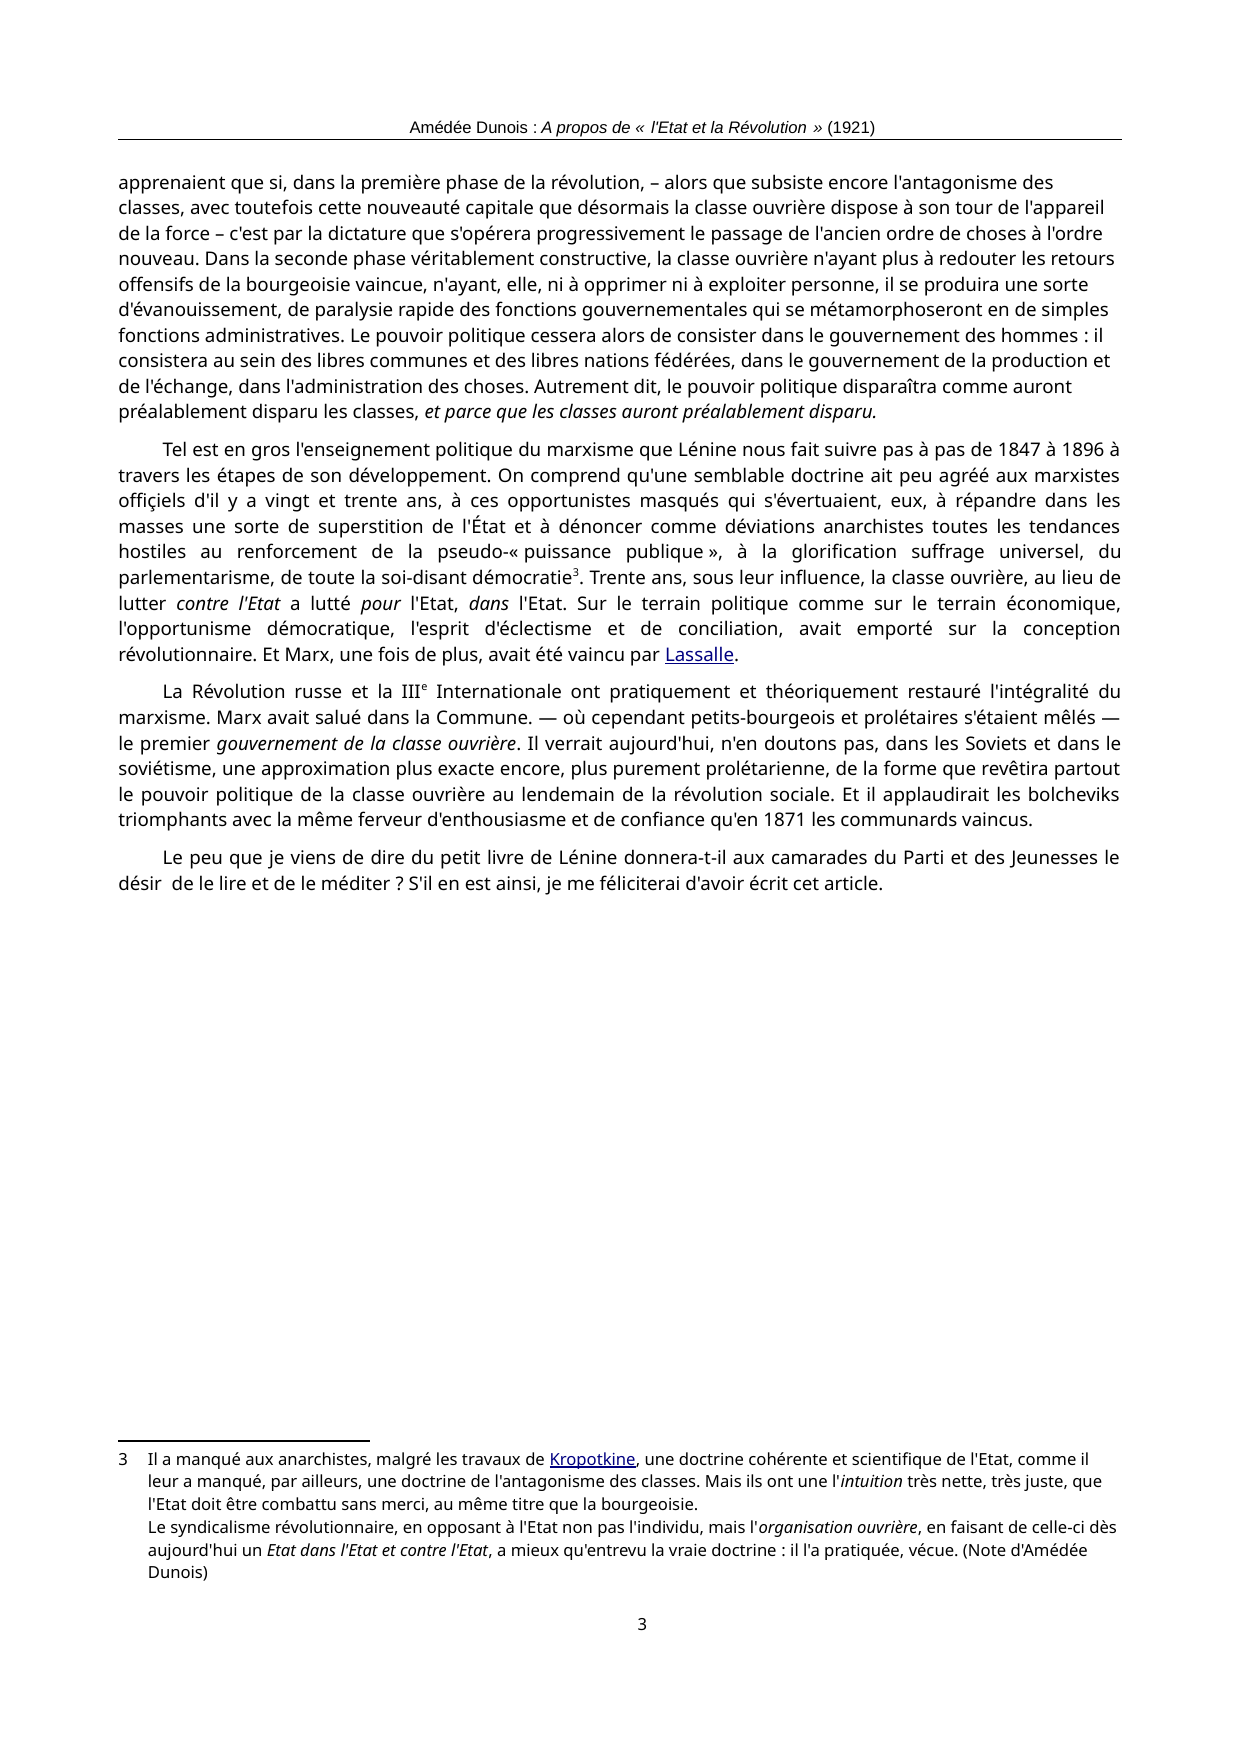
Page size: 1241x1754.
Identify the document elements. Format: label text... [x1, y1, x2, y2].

text Le peu que je viens de dire du petit livre de Lénine donnera-t-il aux camarades du Parti et des Jeunesses le désir de le lire et de le méditer ? S'il en est ainsi, je me féliciterai d'avoir écrit cet article. [118, 844, 1122, 896]
text La Révolution russe et la IIIe Internationale ont pratiquement et théoriquement restauré l'intégralité du marxisme. Marx avait salué dans la Commune. — où cependant petits-bourgeois et prolétaires s'étaient mêlés — le premier gouvernement de la classe ouvrière. Il verrait aujourd'hui, n'en doutons pas, dans les Soviets et dans le soviétisme, une approximation plus exacte encore, plus purement prolétarienne, de la forme que revêtira partout le pouvoir politique de la classe ouvrière au lendemain de la révolution sociale. Et il applaudirait les bolcheviks triomphants avec la même ferveur d'enthousiasme et de confiance qu'en 1871 les communards vaincus. [118, 679, 1122, 832]
text Il a manqué aux anarchistes, malgré les travaux de Kropotkine, une doctrine cohérente et scientifique de l'Etat, comme il leur a manqué, par ailleurs, une doctrine de l'antagonisme des classes. Mais ils ont une l'intuition très nette, très juste, que l'Etat doit être combattu sans merci, au même titre que la bourgeoisie. Le syndicalisme révolutionnaire, en opposant à l'Etat non pas l'individu, mais l'organisation ouvrière, en faisant de celle-ci dès aujourd'hui un Etat dans l'Etat et contre l'Etat, a mieux qu'entrevu la vraie doctrine : il l'a pratiquée, vécue. (Note d'Amédée Dunois) [118, 1447, 1122, 1583]
text apprenaient que si, dans la première phase de la révolution, – alors que subsiste encore l'antagonisme des classes, avec toutefois cette nouveauté capitale que désormais la classe ouvrière dispose à son tour de l'appareil de la force – c'est par la dictature que s'opérera progressivement le passage de l'ancien ordre de choses à l'ordre nouveau. Dans la seconde phase véritablement constructive, la classe ouvrière n'ayant plus à redouter les retours offensifs de la bourgeoisie vaincue, n'ayant, elle, ni à opprimer ni à exploiter personne, il se produira une sorte d'évanouissement, de paralysie rapide des fonctions gouvernementales qui se métamorphoseront en de simples fonctions administratives. Le pouvoir politique cessera alors de consister dans le gouvernement des hommes : il consistera au sein des libres communes et des libres nations fédérées, dans le gouvernement de la production et de l'échange, dans l'administration des choses. Autrement dit, le pouvoir politique disparaîtra comme auront préalablement disparu les classes, et parce que les classes auront préalablement disparu. [118, 169, 1122, 424]
text Tel est en gros l'enseignement politique du marxisme que Lénine nous fait suivre pas à pas de 1847 à 1896 à travers les étapes de son développement. On comprend qu'une semblable doctrine ait peu agréé aux marxistes offiçiels d'il y a vingt et trente ans, à ces opportunistes masqués qui s'évertuaient, eux, à répandre dans les masses une sorte de superstition de l'État et à dénoncer comme déviations anarchistes toutes les tendances hostiles au renforcement de la pseudo-« puissance publique », à la glorification suffrage universel, du parlementarisme, de toute la soi-disant démocratie. Trente ans, sous leur influence, la classe ouvrière, au lieu de lutter contre l'Etat a lutté pour l'Etat, dans l'Etat. Sur le terrain politique comme sur le terrain économique, l'opportunisme démocratique, l'esprit d'éclectisme et de conciliation, avait emporté sur la conception révolutionnaire. Et Marx, une fois de plus, avait été vaincu par Lassalle. [118, 437, 1122, 666]
